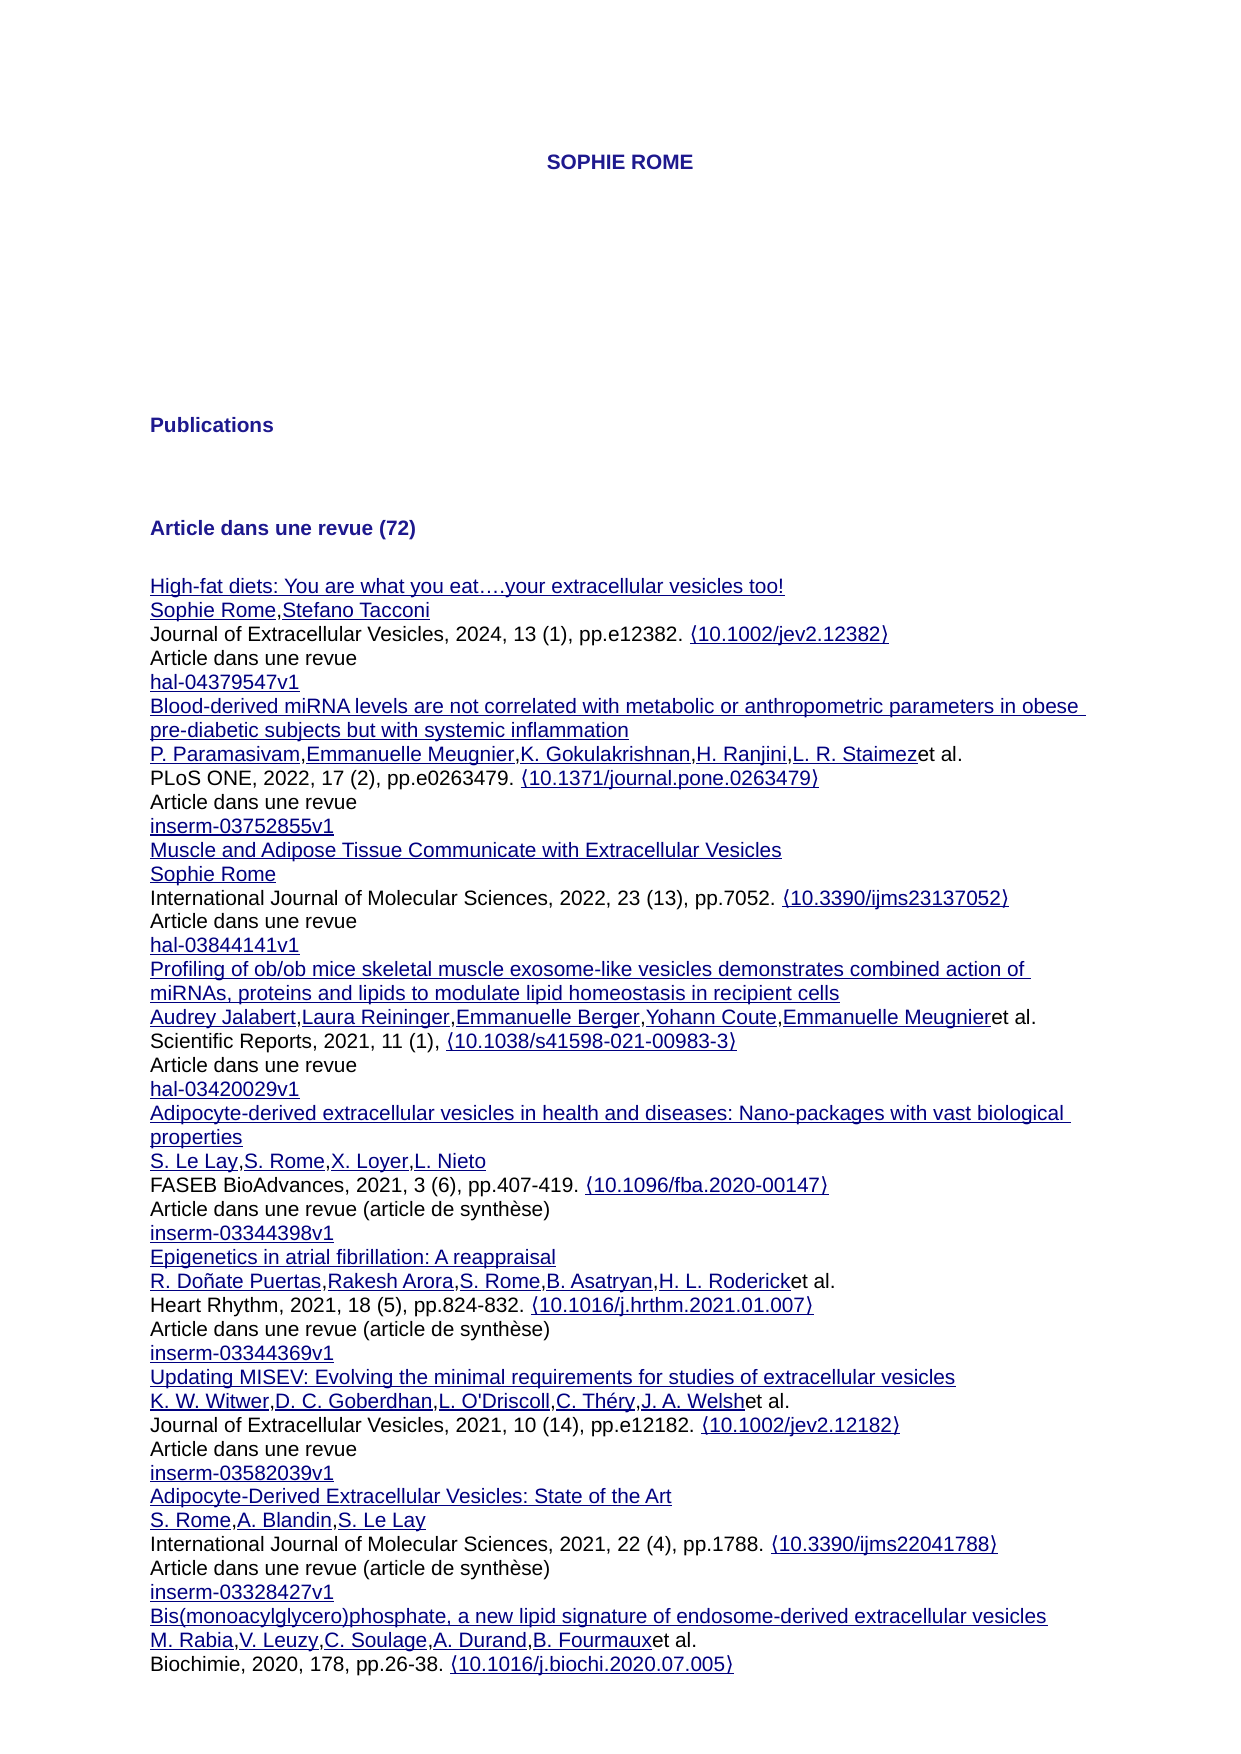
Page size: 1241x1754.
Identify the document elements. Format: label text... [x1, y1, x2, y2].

table_cell Updating MISEV: Evolving the minimal requirements for studies of extracellular vesicles K. W. Witwer,D. C. Goberdhan,L. O'Driscoll,C. Théry,J. A. Welshet al. Journal of Extracellular Vesicles, 2021, 10 (14), pp.e12182. ⟨10.1002/jev2.12182⟩ Article dans une revue inserm-03582039v1 [150, 1365, 1090, 1484]
table_cell Muscle and Adipose Tissue Communicate with Extracellular Vesicles Sophie Rome International Journal of Molecular Sciences, 2022, 23 (13), pp.7052. ⟨10.3390/ijms23137052⟩ Article dans une revue hal-03844141v1 [150, 838, 1090, 957]
table_cell Bis(monoacylglycero)phosphate, a new lipid signature of endosome-derived extracellular vesicles M. Rabia,V. Leuzy,C. Soulage,A. Durand,B. Fourmauxet al. Biochimie, 2020, 178, pp.26-38. ⟨10.1016/j.biochi.2020.07.005⟩ [150, 1604, 1090, 1676]
table_cell Adipocyte-derived extracellular vesicles in health and diseases: Nano-packages with vast biological properties S. Le Lay,S. Rome,X. Loyer,L. Nieto FASEB BioAdvances, 2021, 3 (6), pp.407-419. ⟨10.1096/fba.2020-00147⟩ Article dans une revue (article de synthèse) inserm-03344398v1 [150, 1101, 1090, 1245]
table_cell Blood-derived miRNA levels are not correlated with metabolic or anthropometric parameters in obese pre-diabetic subjects but with systemic inflammation P. Paramasivam,Emmanuelle Meugnier,K. Gokulakrishnan,H. Ranjini,L. R. Staimezet al. PLoS ONE, 2022, 17 (2), pp.e0263479. ⟨10.1371/journal.pone.0263479⟩ Article dans une revue inserm-03752855v1 [150, 694, 1090, 837]
subtitle Publications [150, 412, 1090, 436]
table_cell Epigenetics in atrial fibrillation: A reappraisal R. Doñate Puertas,Rakesh Arora,S. Rome,B. Asatryan,H. L. Rodericket al. Heart Rhythm, 2021, 18 (5), pp.824-832. ⟨10.1016/j.hrthm.2021.01.007⟩ Article dans une revue (article de synthèse) inserm-03344369v1 [150, 1245, 1090, 1364]
table_cell Adipocyte-Derived Extracellular Vesicles: State of the Art S. Rome,A. Blandin,S. Le Lay International Journal of Molecular Sciences, 2021, 22 (4), pp.1788. ⟨10.3390/ijms22041788⟩ Article dans une revue (article de synthèse) inserm-03328427v1 [150, 1484, 1090, 1604]
table_cell Profiling of ob/ob mice skeletal muscle exosome-like vesicles demonstrates combined action of miRNAs, proteins and lipids to modulate lipid homeostasis in recipient cells Audrey Jalabert,Laura Reininger,Emmanuelle Berger,Yohann Coute,Emmanuelle Meugnieret al. Scientific Reports, 2021, 11 (1), ⟨10.1038/s41598-021-00983-3⟩ Article dans une revue hal-03420029v1 [150, 957, 1090, 1101]
subtitle Article dans une revue (72) [150, 516, 1090, 539]
table_header High‐fat diets: You are what you eat….your extracellular vesicles too! Sophie Rome,Stefano Tacconi Journal of Extracellular Vesicles, 2024, 13 (1), pp.e12382. ⟨10.1002/jev2.12382⟩ Article dans une revue hal-04379547v1 [150, 574, 1090, 694]
subtitle SOPHIE ROME [150, 150, 1090, 174]
